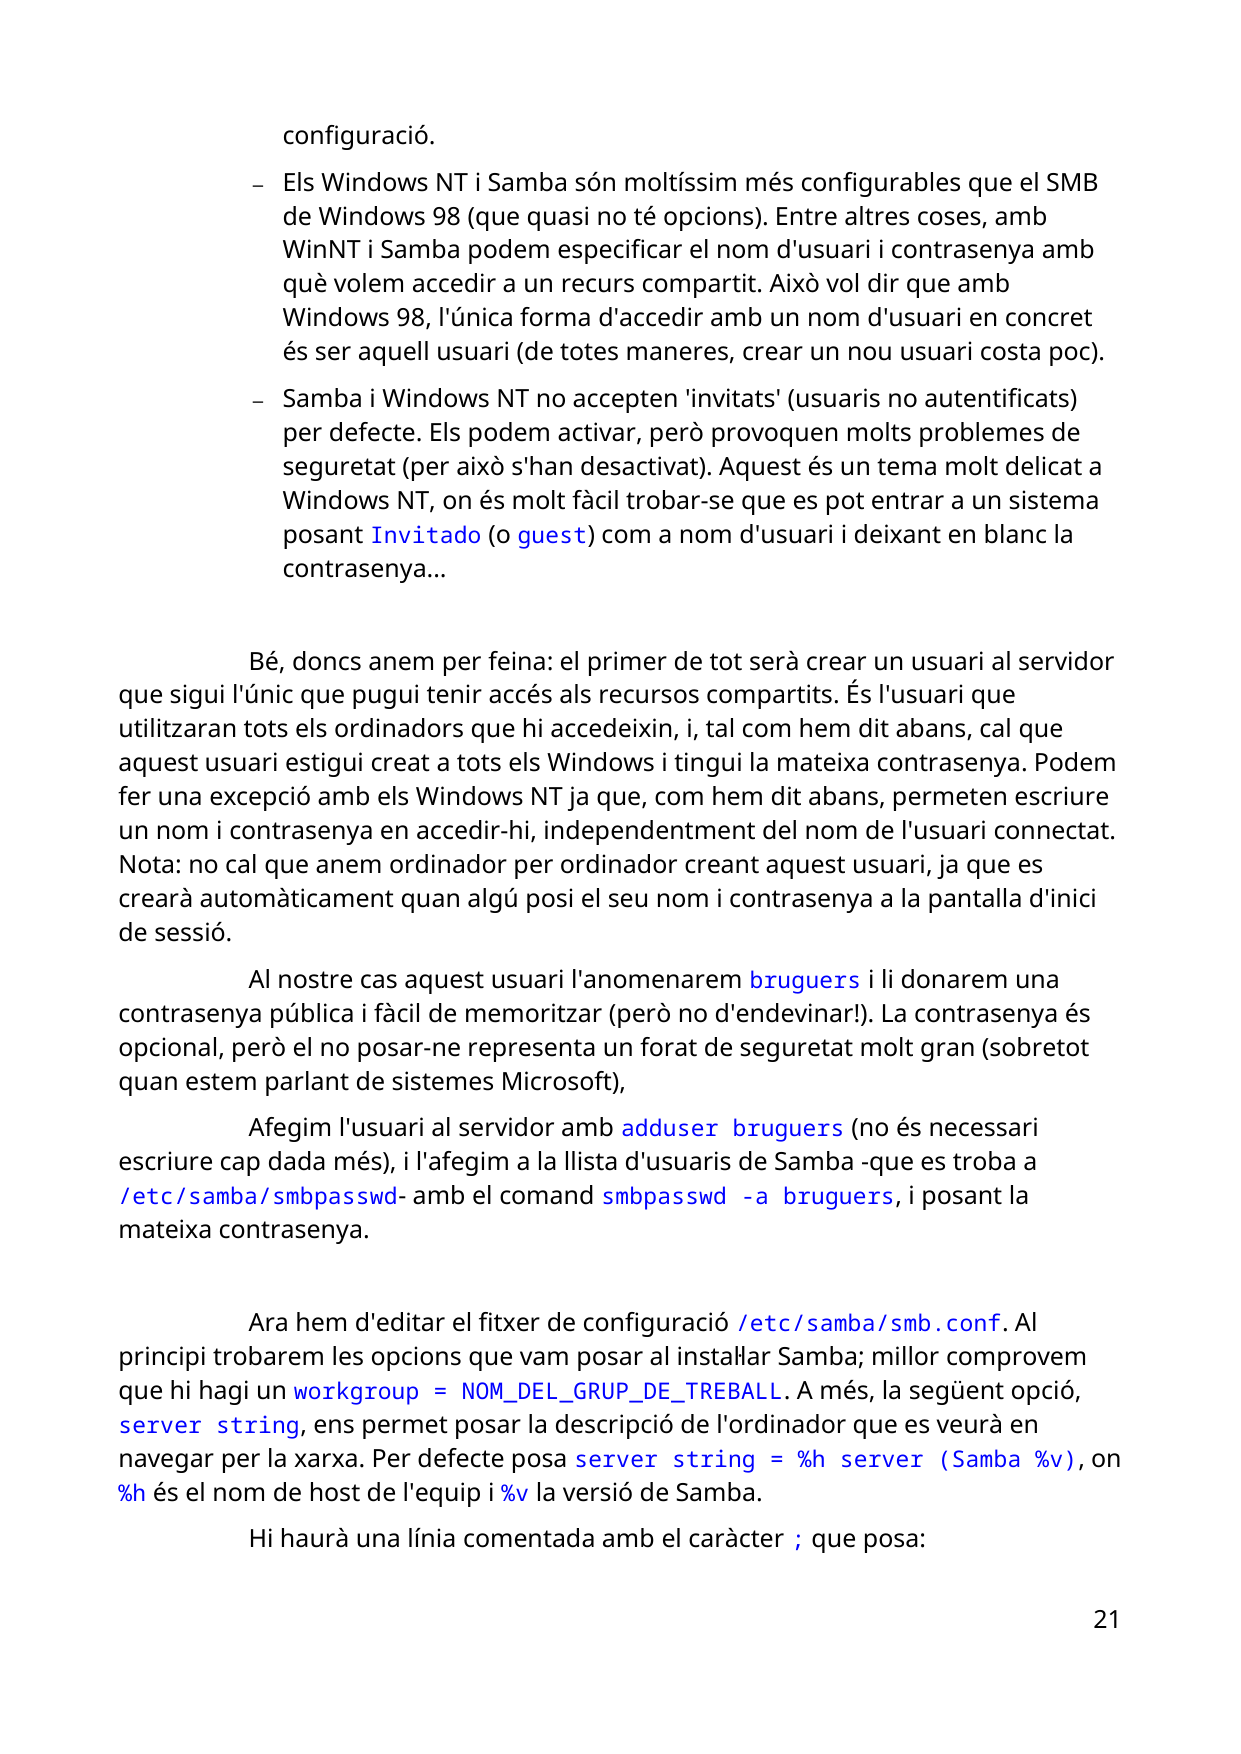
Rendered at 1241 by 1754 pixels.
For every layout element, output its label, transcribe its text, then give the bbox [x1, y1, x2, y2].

text Afegim l'usuari al servidor amb adduser bruguers (no és necessari escriure cap dada més), i l'afegim a la llista d'usuaris de Samba -que es troba a /etc/samba/smbpasswd- amb el comand smbpasswd -a bruguers, i posant la mateixa contrasenya. [118, 1110, 1122, 1246]
list configuració. [253, 118, 1122, 152]
list Els Windows NT i Samba són moltíssim més configurables que el SMB de Windows 98 (que quasi no té opcions). Entre altres coses, amb WinNT i Samba podem especificar el nom d'usuari i contrasenya amb què volem accedir a un recurs compartit. Això vol dir que amb Windows 98, l'única forma d'accedir amb un nom d'usuari en concret és ser aquell usuari (de totes maneres, crear un nou usuari costa poc). [253, 164, 1122, 368]
text Bé, doncs anem per feina: el primer de tot serà crear un usuari al servidor que sigui l'únic que pugui tenir accés als recursos compartits. És l'usuari que utilitzaran tots els ordinadors que hi accedeixin, i, tal com hem dit abans, cal que aquest usuari estigui creat a tots els Windows i tingui la mateixa contrasenya. Podem fer una excepció amb els Windows NT ja que, com hem dit abans, permeten escriure un nom i contrasenya en accedir-hi, independentment del nom de l'usuari connectat. Nota: no cal que anem ordinador per ordinador creant aquest usuari, ja que es crearà automàticament quan algú posi el seu nom i contrasenya a la pantalla d'inici de sessió. [118, 643, 1122, 949]
list Samba i Windows NT no accepten 'invitats' (usuaris no autentificats) per defecte. Els podem activar, però provoquen molts problemes de seguretat (per això s'han desactivat). Aquest és un tema molt delicat a Windows NT, on és molt fàcil trobar-se que es pot entrar a un sistema posant Invitado (o guest) com a nom d'usuari i deixant en blanc la contrasenya... [253, 381, 1122, 584]
text Hi haurà una línia comentada amb el caràcter ; que posa: [118, 1521, 1122, 1555]
text Al nostre cas aquest usuari l'anomenarem bruguers i li donarem una contrasenya pública i fàcil de memoritzar (però no d'endevinar!). La contrasenya és opcional, però el no posar-ne representa un forat de seguretat molt gran (sobretot quan estem parlant de sistemes Microsoft), [118, 962, 1122, 1097]
text Ara hem d'editar el fitxer de configuració /etc/samba/smb.conf. Al principi trobarem les opcions que vam posar al instal·lar Samba; millor comprovem que hi hagi un workgroup = NOM_DEL_GRUP_DE_TREBALL. A més, la següent opció, server string, ens permet posar la descripció de l'ordinador que es veurà en navegar per la xarxa. Per defecte posa server string = %h server (Samba %v), on %h és el nom de host de l'equip i %v la versió de Samba. [118, 1305, 1122, 1508]
